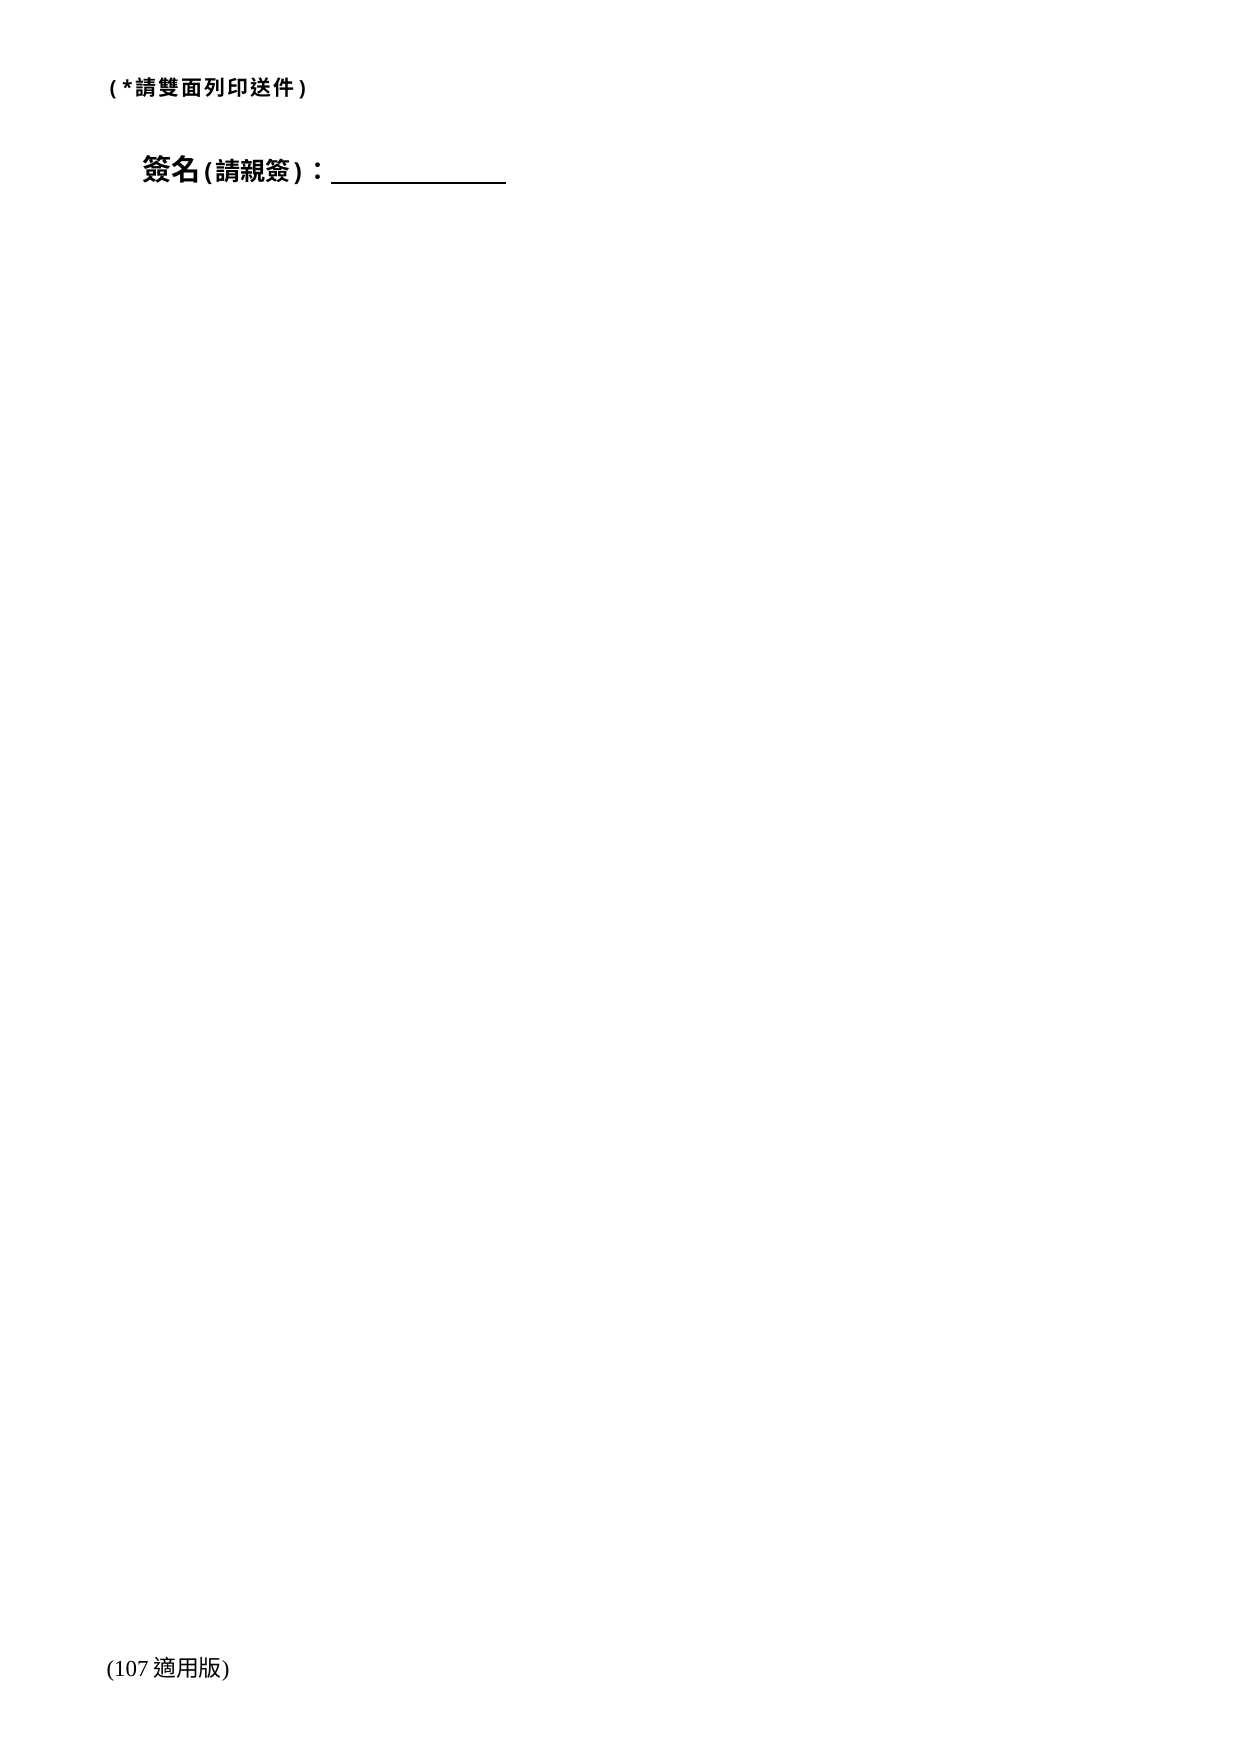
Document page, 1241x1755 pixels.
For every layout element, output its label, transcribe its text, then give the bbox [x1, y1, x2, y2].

text 簽名(請親簽)： [142, 126, 1134, 188]
